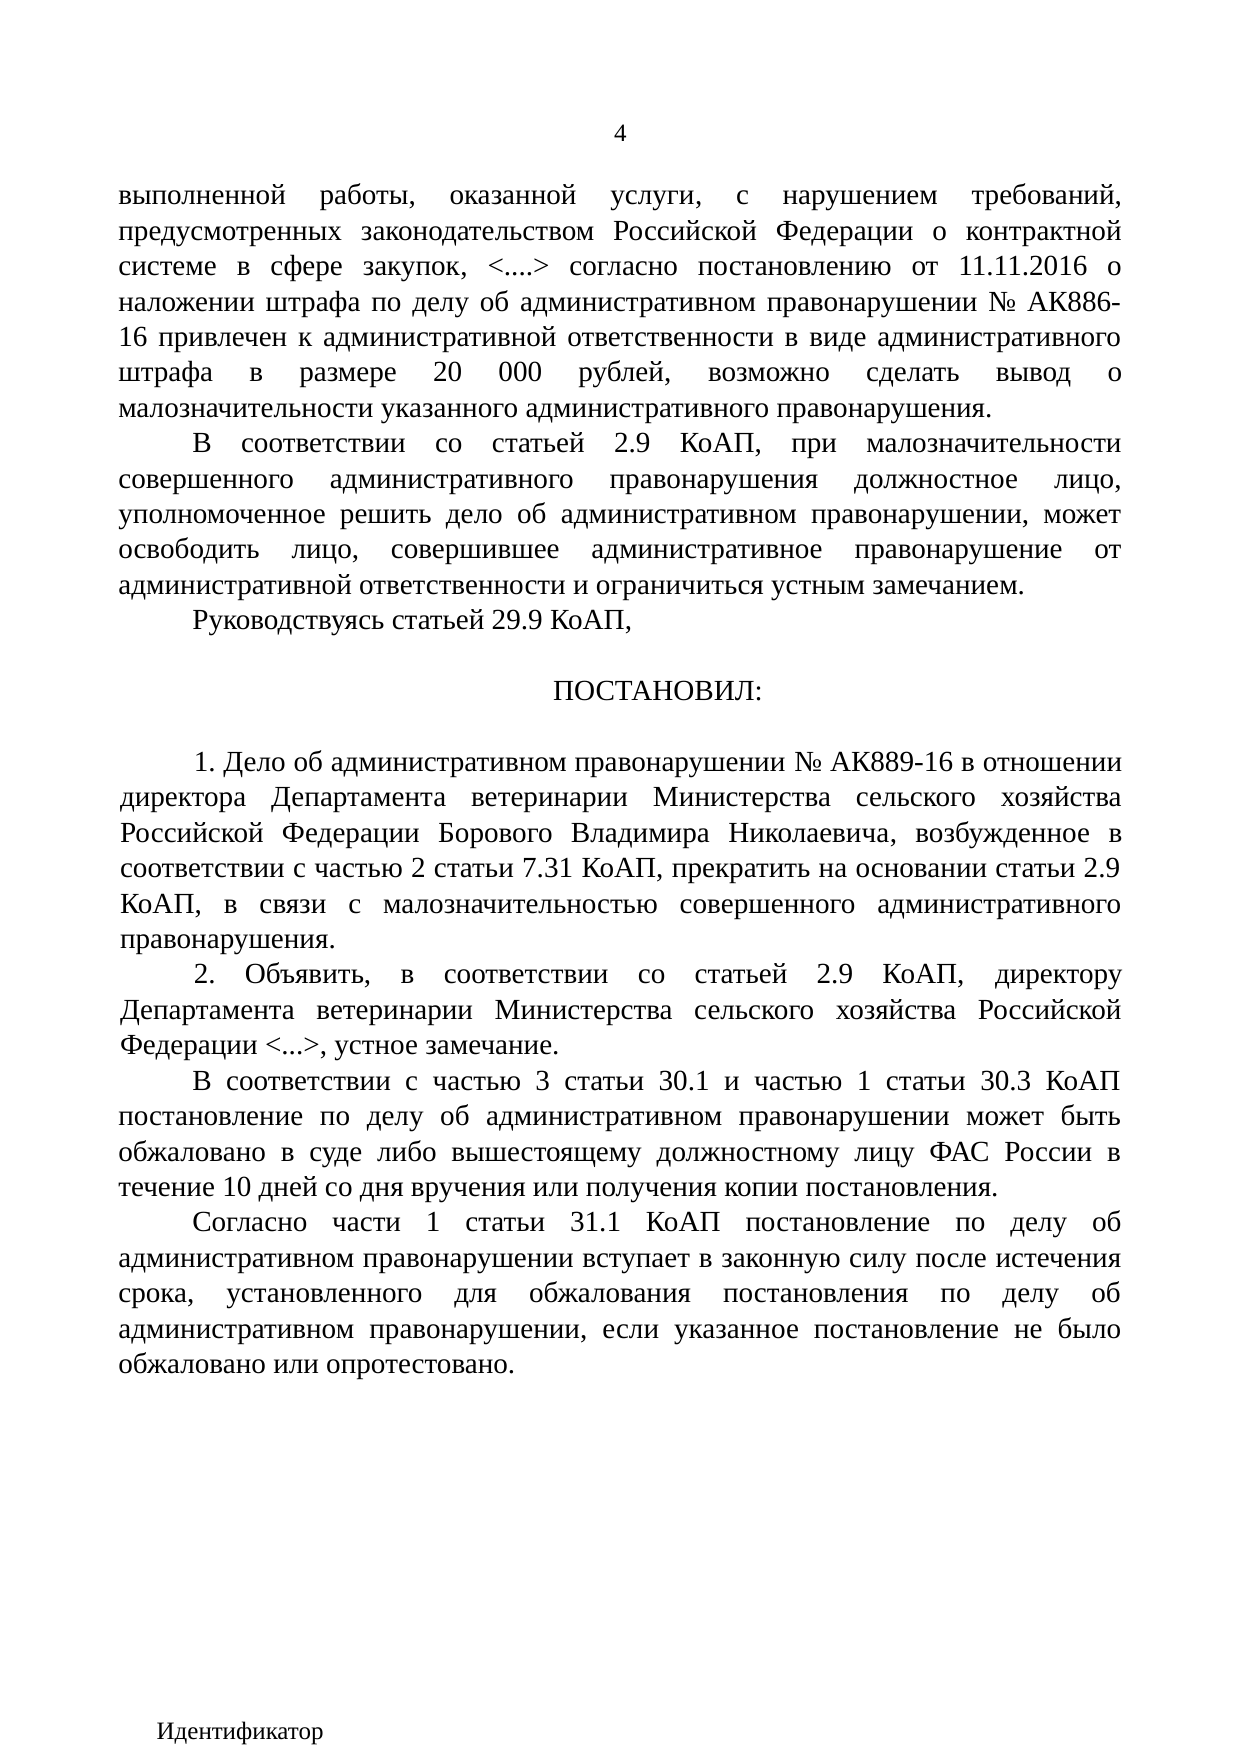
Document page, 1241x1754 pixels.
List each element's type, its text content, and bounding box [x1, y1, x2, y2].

text 1. Дело об административном правонарушении № АК889-16 в отношении директора Департамента ветеринарии Министерства сельского хозяйства Российской Федерации Борового Владимира Николаевича, возбужденное в соответствии с частью 2 статьи 7.31 КоАП, прекратить на основании статьи 2.9 КоАП, в связи с малозначительностью совершенного административного правонарушения. [120, 743, 1122, 956]
text Руководствуясь статьей 29.9 КоАП, [118, 601, 1122, 637]
text 2. Объявить, в соответствии со статьей 2.9 КоАП, директору Департамента ветеринарии Министерства сельского хозяйства Российской Федерации <...>, устное замечание. [120, 956, 1122, 1062]
text ПОСТАНОВИЛ: [118, 672, 1122, 708]
text Согласно части 1 статьи 31.1 КоАП постановление по делу об административном правонарушении вступает в законную силу после истечения срока, установленного для обжалования постановления по делу об административном правонарушении, если указанное постановление не было обжаловано или опротестовано. [118, 1203, 1122, 1381]
text выполненной работы, оказанной услуги, с нарушением требований, предусмотренных законодательством Российской Федерации о контрактной системе в сфере закупок, <....> согласно постановлению от 11.11.2016 о наложении штрафа по делу об административном правонарушении № АК886-16 привлечен к административной ответственности в виде административного штрафа в размере 20 000 рублей, возможно сделать вывод о малозначительности указанного административного правонарушения. [118, 176, 1122, 424]
text В соответствии с частью 3 статьи 30.1 и частью 1 статьи 30.3 КоАП постановление по делу об административном правонарушении может быть обжаловано в суде либо вышестоящему должностному лицу ФАС России в течение 10 дней со дня вручения или получения копии постановления. [118, 1062, 1122, 1203]
text В соответствии со статьей 2.9 КоАП, при малозначительности совершенного административного правонарушения должностное лицо, уполномоченное решить дело об административном правонарушении, может освободить лицо, совершившее административное правонарушение от административной ответственности и ограничиться устным замечанием. [118, 424, 1122, 601]
